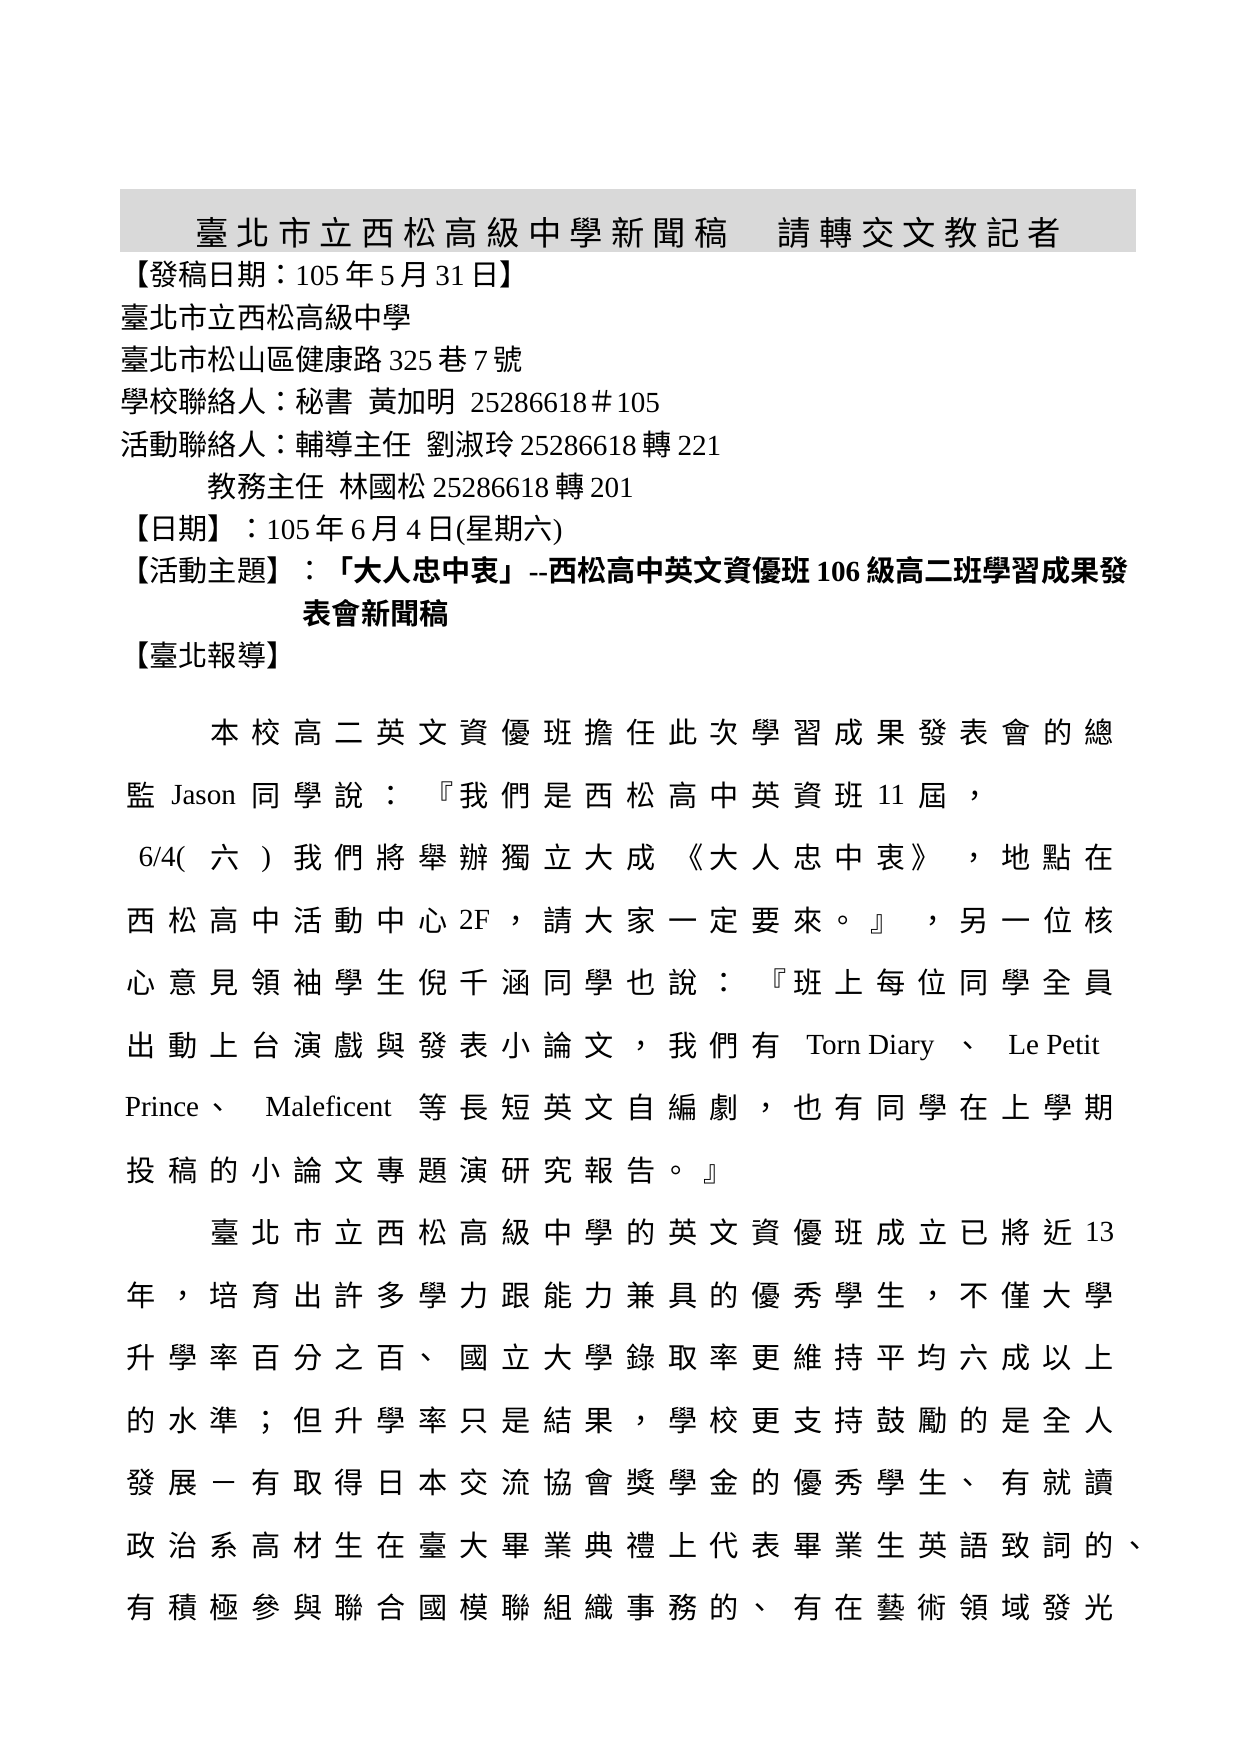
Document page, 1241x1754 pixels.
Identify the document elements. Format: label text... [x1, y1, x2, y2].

text 本校高二英文資優班擔任此次學習成果發表會的總監Jason同學說：『我們是西松高中英資班11屆，6/4(六)我們將舉辦獨立大成《大人忠中衷》，地點在西松高中活動中心2F，請大家一定要來。』，另一位核心意見領袖學生倪千涵同學也說：『班上每位同學全員出動上台演戲與發表小論文，我們有Torn Diary、Le Petit Prince、Maleficent等長短英文自編劇，也有同學在上學期投稿的小論文專題演研究報告。』 [120, 689, 1120, 1189]
text 學校聯絡人：秘書 黃加明 25286618＃105 [120, 379, 1120, 421]
text 【活動主題】：「大人忠中衷」--西松高中英文資優班106級高二班學習成果發表會新聞稿 [120, 548, 1147, 633]
text 【日期】：105年6月4日(星期六) [120, 506, 1120, 548]
text 活動聯絡人：輔導主任 劉淑玲25286618轉221 [120, 421, 1120, 463]
text 臺北市立西松高級中學 [120, 294, 1120, 337]
text 臺北市立西松高級中學的英文資優班成立已將近13年，培育出許多學力跟能力兼具的優秀學生，不僅大學升學率百分之百、國立大學錄取率更維持平均六成以上的水準；但升學率只是結果，學校更支持鼓勵的是全人發展－有取得日本交流協會獎學金的優秀學生、有就讀政治系高材生在臺大畢業典禮上代表畢業生英語致詞的、有積極參與聯合國模聯組織事務的、有在藝術領域發光發熱擔任策展畫家的、也有投入公益偏鄉教學的優異學子，這些都是西松高中英資班培育出來的優秀校友。 [120, 1189, 1120, 1627]
text 臺北市立西松高級中學新聞稿 請轉交文教記者 [120, 189, 1136, 252]
text 【發稿日期：105年5月31日】 [120, 252, 1120, 294]
text 臺北市松山區健康路325巷7號 [120, 337, 1120, 379]
text 教務主任 林國松25286618轉201 [120, 463, 1120, 506]
text 【臺北報導】 [120, 633, 1147, 675]
